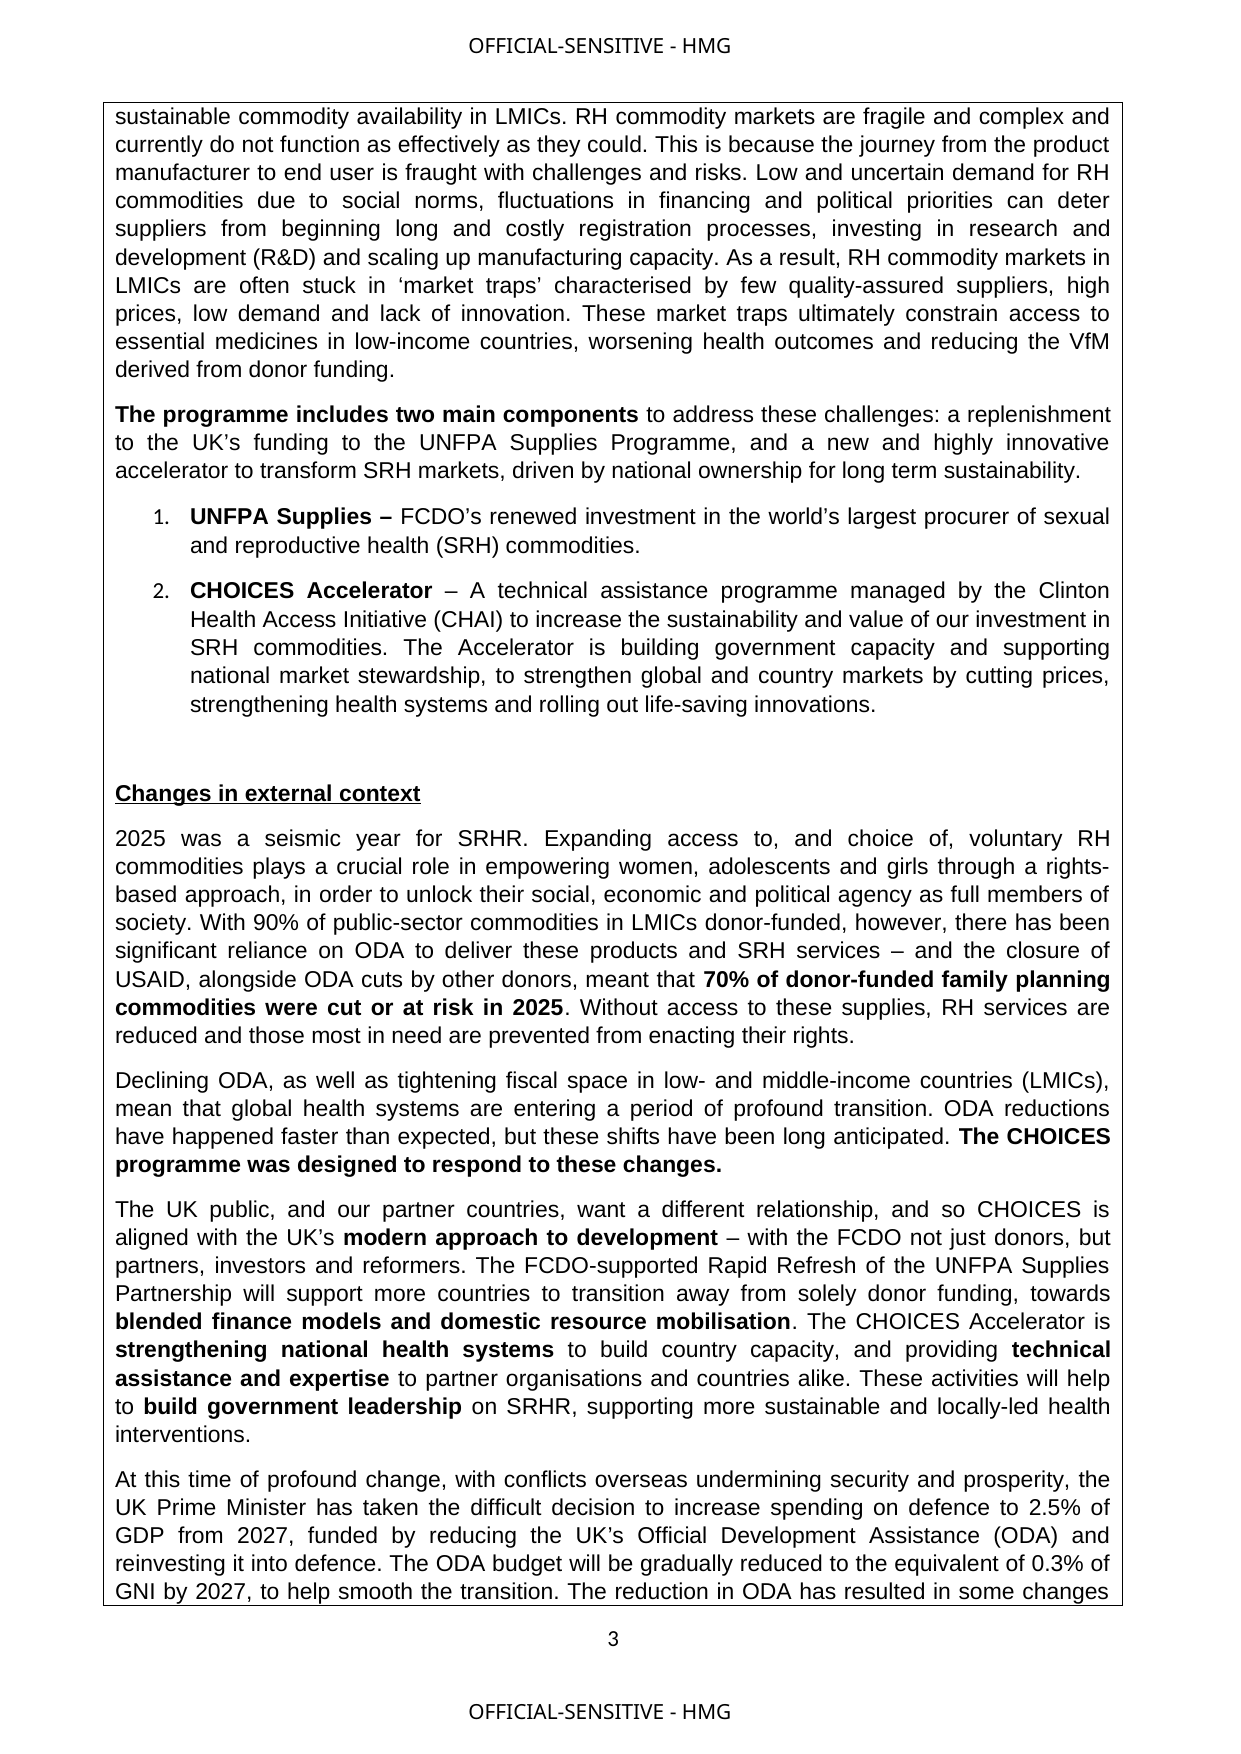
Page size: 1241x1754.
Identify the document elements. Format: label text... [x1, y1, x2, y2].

table_header sustainable commodity availability in LMICs. RH commodity markets are fragile and complex and currently do not function as effectively as they could. This is because the journey from the product manufacturer to end user is fraught with challenges and risks. Low and uncertain demand for RH commodities due to social norms, fluctuations in financing and political priorities can deter suppliers from beginning long and costly registration processes, investing in research and development (R&D) and scaling up manufacturing capacity. As a result, RH commodity markets in LMICs are often stuck in ‘market traps’ characterised by few quality-assured suppliers, high prices, low demand and lack of innovation. These market traps ultimately constrain access to essential medicines in low-income countries, worsening health outcomes and reducing the VfM derived from donor funding. The programme includes two main components to address these challenges: a replenishment to the UK’s funding to the UNFPA Supplies Programme, and a new and highly innovative accelerator to transform SRH markets, driven by national ownership for long term sustainability. UNFPA Supplies – FCDO’s renewed investment in the world’s largest procurer of sexual and reproductive health (SRH) commodities. CHOICES Accelerator – A technical assistance programme managed by the Clinton Health Access Initiative (CHAI) to increase the sustainability and value of our investment in SRH commodities. The Accelerator is building government capacity and supporting national market stewardship, to strengthen global and country markets by cutting prices, strengthening health systems and rolling out life-saving innovations. Changes in external context 2025 was a seismic year for SRHR. Expanding access to, and choice of, voluntary RH commodities plays a crucial role in empowering women, adolescents and girls through a rights-based approach, in order to unlock their social, economic and political agency as full members of society. With 90% of public-sector commodities in LMICs donor-funded, however, there has been significant reliance on ODA to deliver these products and SRH services – and the closure of USAID, alongside ODA cuts by other donors, meant that 70% of donor-funded family planning commodities were cut or at risk in 2025. Without access to these supplies, RH services are reduced and those most in need are prevented from enacting their rights. Declining ODA, as well as tightening fiscal space in low- and middle-income countries (LMICs), mean that global health systems are entering a period of profound transition. ODA reductions have happened faster than expected, but these shifts have been long anticipated. The CHOICES programme was designed to respond to these changes. The UK public, and our partner countries, want a different relationship, and so CHOICES is aligned with the UK’s modern approach to development – with the FCDO not just donors, but partners, investors and reformers. The FCDO-supported Rapid Refresh of the UNFPA Supplies Partnership will support more countries to transition away from solely donor funding, towards blended finance models and domestic resource mobilisation. The CHOICES Accelerator is strengthening national health systems to build country capacity, and providing technical assistance and expertise to partner organisations and countries alike. These activities will help to build government leadership on SRHR, supporting more sustainable and locally-led health interventions. At this time of profound change, with conflicts overseas undermining security and prosperity, the UK Prime Minister has taken the difficult decision to increase spending on defence to 2.5% of GDP from 2027, funded by reducing the UK’s Official Development Assistance (ODA) and reinvesting it into defence. The ODA budget will be gradually reduced to the equivalent of 0.3% of GNI by 2027, to help smooth the transition. The reduction in ODA has resulted in some changes [104, 103, 1122, 1604]
